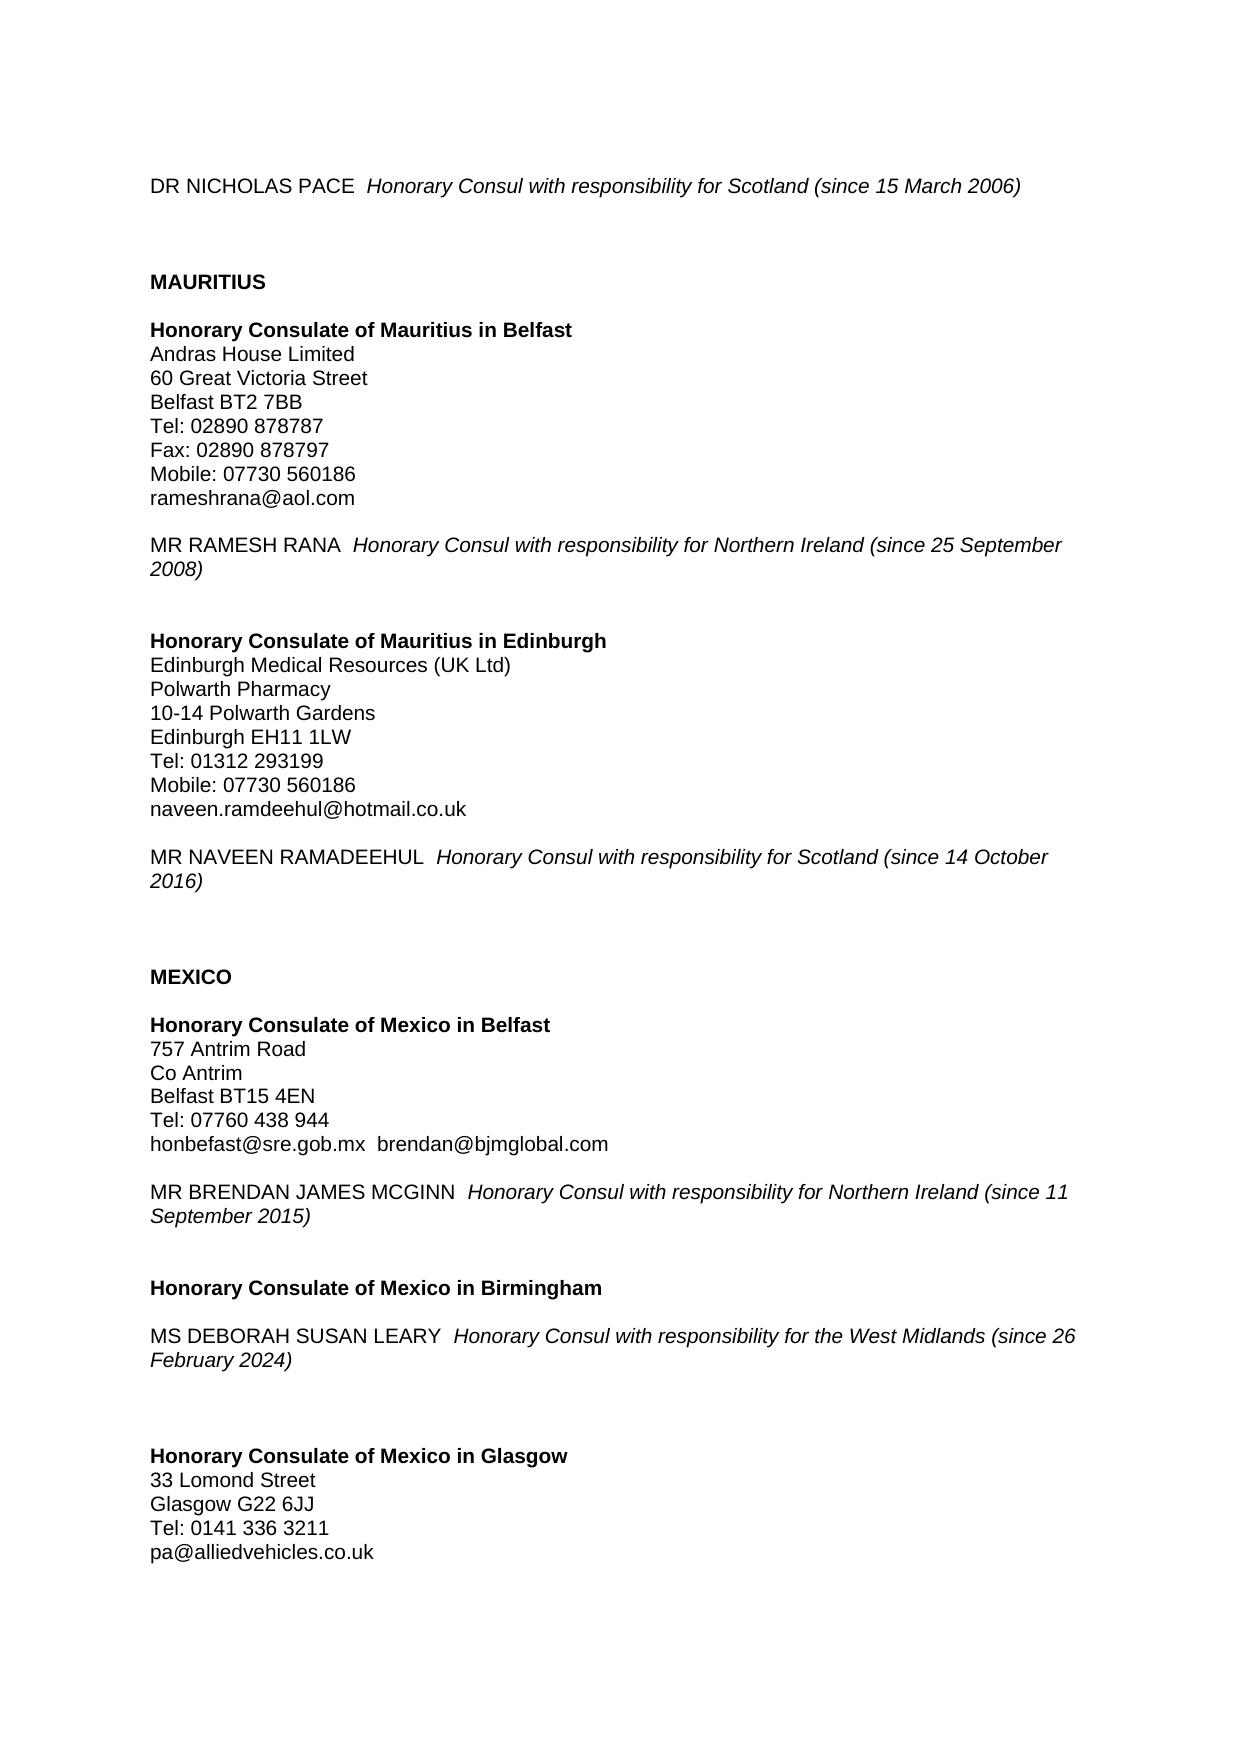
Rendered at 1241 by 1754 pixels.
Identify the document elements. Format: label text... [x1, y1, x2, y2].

text MS DEBORAH SUSAN LEARY Honorary Consul with responsibility for the West Midlands (since 26 February 2024) [150, 1324, 1090, 1372]
text 10-14 Polwarth Gardens [150, 701, 1090, 725]
text MR NAVEEN RAMADEEHUL Honorary Consul with responsibility for Scotland (since 14 October 2016) [150, 845, 1090, 893]
text Polwarth Pharmacy [150, 677, 1090, 701]
text MAURITIUS [150, 270, 1090, 294]
text pa@alliedvehicles.co.uk [150, 1539, 1090, 1563]
text Belfast BT2 7BB [150, 389, 1090, 413]
text Tel: 0141 336 3211 [150, 1516, 1090, 1539]
text 60 Great Victoria Street [150, 366, 1090, 389]
text Tel: 02890 878787 [150, 413, 1090, 437]
text Fax: 02890 878797 [150, 437, 1090, 461]
text Tel: 07760 438 944 [150, 1108, 1090, 1132]
text Honorary Consulate of Mexico in Glasgow [150, 1444, 1090, 1468]
text Honorary Consulate of Mexico in Birmingham [150, 1276, 1090, 1300]
text Honorary Consulate of Mauritius in Belfast [150, 318, 1090, 342]
text MR RAMESH RANA Honorary Consul with responsibility for Northern Ireland (since 25 September 2008) [150, 533, 1090, 581]
text 757 Antrim Road [150, 1036, 1090, 1060]
text rameshrana@aol.com [150, 485, 1090, 509]
text Edinburgh EH11 1LW [150, 725, 1090, 749]
text Edinburgh Medical Resources (UK Ltd) [150, 653, 1090, 677]
text Andras House Limited [150, 342, 1090, 366]
text Co Antrim [150, 1060, 1090, 1084]
text Mobile: 07730 560186 [150, 773, 1090, 797]
text Honorary Consulate of Mexico in Belfast [150, 1012, 1090, 1036]
text Belfast BT15 4EN [150, 1084, 1090, 1108]
text Honorary Consulate of Mauritius in Edinburgh [150, 629, 1090, 653]
text Glasgow G22 6JJ [150, 1492, 1090, 1516]
text naveen.ramdeehul@hotmail.co.uk [150, 797, 1090, 821]
text MEXICO [150, 964, 1090, 988]
text Mobile: 07730 560186 [150, 461, 1090, 485]
text 33 Lomond Street [150, 1468, 1090, 1492]
text Tel: 01312 293199 [150, 749, 1090, 773]
text honbefast@sre.gob.mx brendan@bjmglobal.com [150, 1132, 1090, 1156]
text MR BRENDAN JAMES MCGINN Honorary Consul with responsibility for Northern Ireland (since 11 September 2015) [150, 1180, 1090, 1228]
text DR NICHOLAS PACE Honorary Consul with responsibility for Scotland (since 15 March 2006) [150, 174, 1090, 198]
